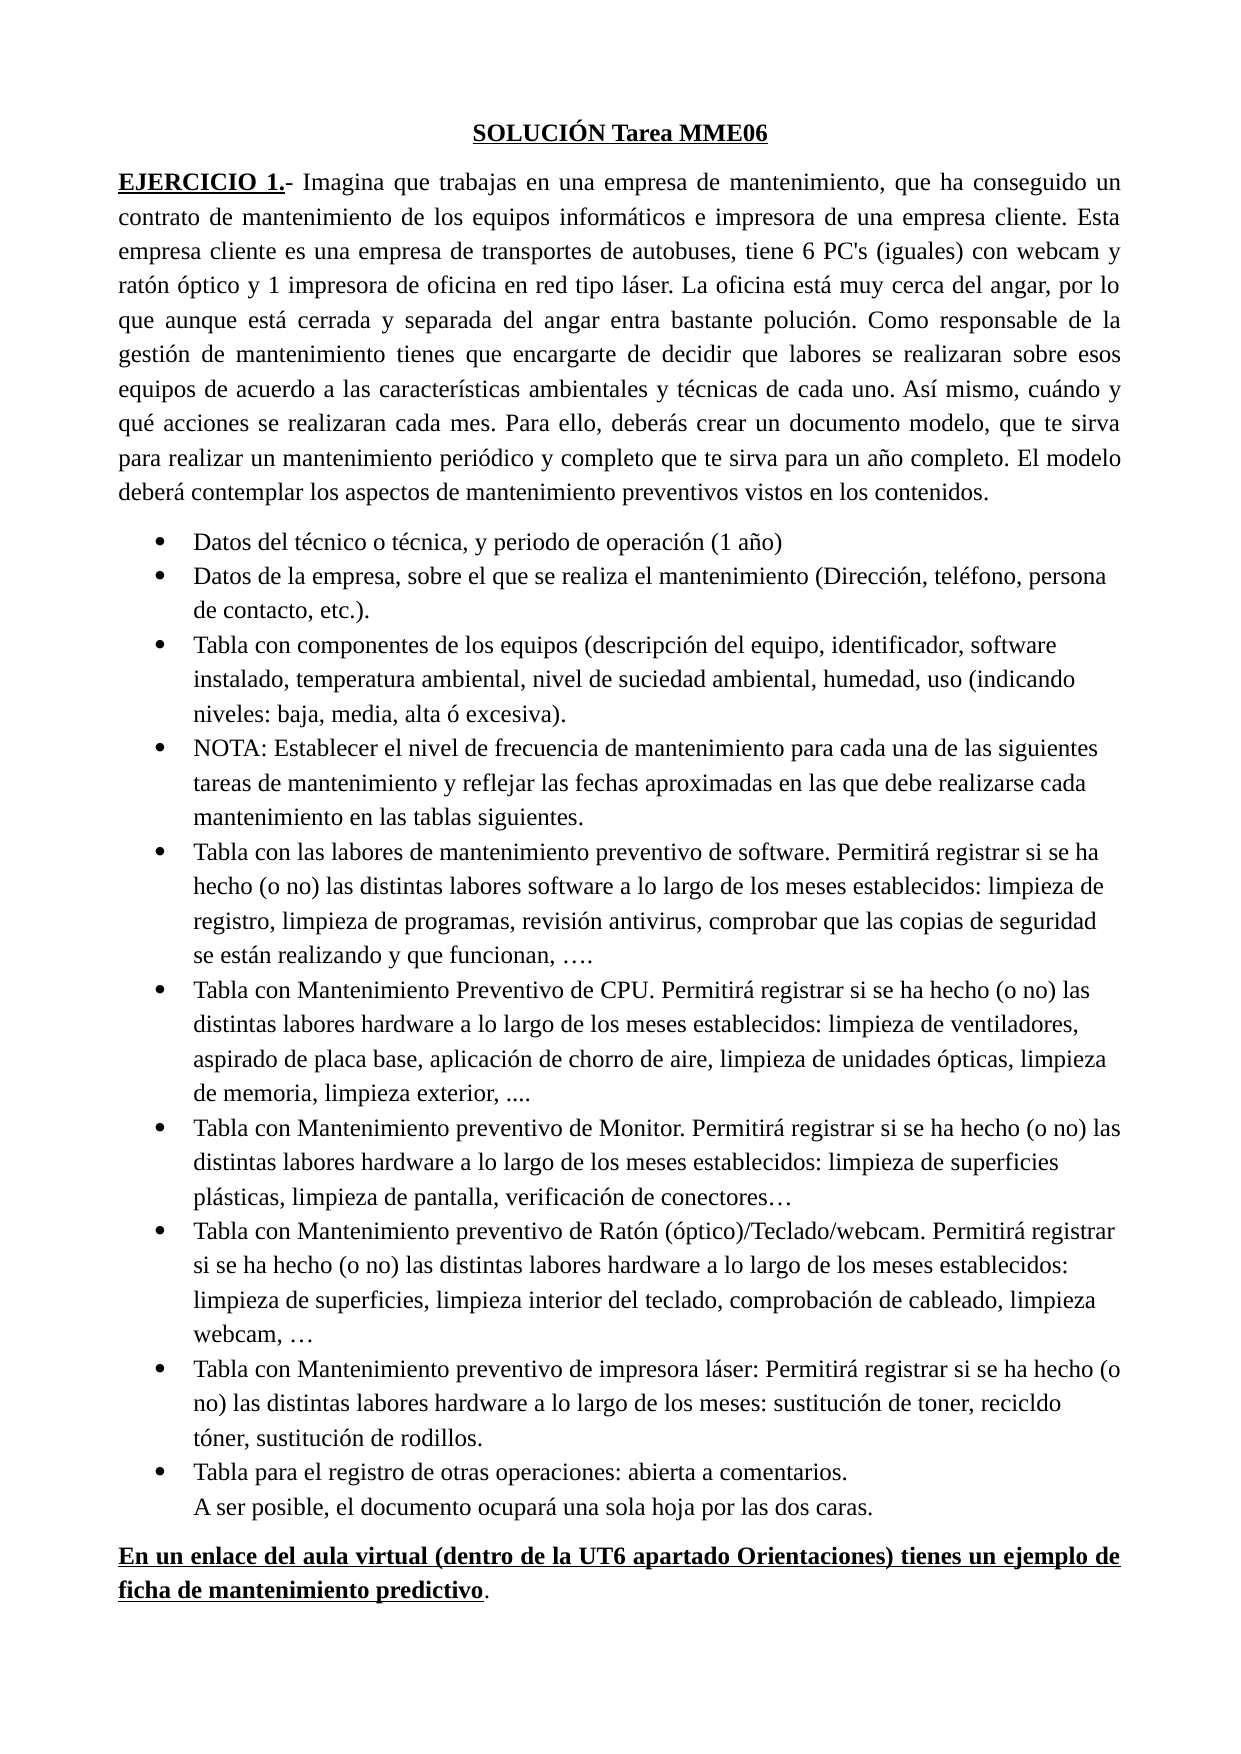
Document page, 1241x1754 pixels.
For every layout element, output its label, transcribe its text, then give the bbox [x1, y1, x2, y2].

list Tabla con Mantenimiento Preventivo de CPU. Permitirá registrar si se ha hecho (o no) las distintas labores hardware a lo largo de los meses establecidos: limpieza de ventiladores, aspirado de placa base, aplicación de chorro de aire, limpieza de unidades ópticas, limpieza de memoria, limpieza exterior, .... [156, 975, 1122, 1107]
list Tabla con Mantenimiento preventivo de Ratón (óptico)/Teclado/webcam. Permitirá registrar si se ha hecho (o no) las distintas labores hardware a lo largo de los meses establecidos: limpieza de superficies, limpieza interior del teclado, comprobación de cableado, limpieza webcam, … [156, 1216, 1122, 1348]
text SOLUCIÓN Tarea MME06 [118, 118, 1122, 147]
list NOTA: Establecer el nivel de frecuencia de mantenimiento para cada una de las siguientes tareas de mantenimiento y reflejar las fechas aproximadas en las que debe realizarse cada mantenimiento en las tablas siguientes. [156, 733, 1122, 831]
list Tabla para el registro de otras operaciones: abierta a comentarios. A ser posible, el documento ocupará una sola hoja por las dos caras. [156, 1457, 1122, 1521]
list Tabla con componentes de los equipos (descripción del equipo, identificador, software instalado, temperatura ambiental, nivel de suciedad ambiental, humedad, uso (indicando niveles: baja, media, alta ó excesiva). [156, 630, 1122, 728]
list Datos de la empresa, sobre el que se realiza el mantenimiento (Dirección, teléfono, persona de contacto, etc.). [156, 561, 1122, 624]
list Tabla con las labores de mantenimiento preventivo de software. Permitirá registrar si se ha hecho (o no) las distintas labores software a lo largo de los meses establecidos: limpieza de registro, limpieza de programas, revisión antivirus, comprobar que las copias de seguridad se están realizando y que funcionan, …. [156, 837, 1122, 969]
text En un enlace del aula virtual (dentro de la UT6 apartado Orientaciones) tienes un ejemplo de ficha de mantenimiento predictivo. [118, 1541, 1122, 1604]
list Datos del técnico o técnica, y periodo de operación (1 año) [156, 527, 1122, 555]
list Tabla con Mantenimiento preventivo de Monitor. Permitirá registrar si se ha hecho (o no) las distintas labores hardware a lo largo de los meses establecidos: limpieza de superficies plásticas, limpieza de pantalla, verificación de conectores… [156, 1113, 1122, 1210]
text EJERCICIO 1.- Imagina que trabajas en una empresa de mantenimiento, que ha conseguido un contrato de mantenimiento de los equipos informáticos e impresora de una empresa cliente. Esta empresa cliente es una empresa de transportes de autobuses, tiene 6 PC's (iguales) con webcam y ratón óptico y 1 impresora de oficina en red tipo láser. La oficina está muy cerca del angar, por lo que aunque está cerrada y separada del angar entra bastante polución. Como responsable de la gestión de mantenimiento tienes que encargarte de decidir que labores se realizaran sobre esos equipos de acuerdo a las características ambientales y técnicas de cada uno. Así mismo, cuándo y qué acciones se realizaran cada mes. Para ello, deberás crear un documento modelo, que te sirva para realizar un mantenimiento periódico y completo que te sirva para un año completo. El modelo deberá contemplar los aspectos de mantenimiento preventivos vistos en los contenidos. [118, 167, 1122, 506]
list Tabla con Mantenimiento preventivo de impresora láser: Permitirá registrar si se ha hecho (o no) las distintas labores hardware a lo largo de los meses: sustitución de toner, recicldo tóner, sustitución de rodillos. [156, 1354, 1122, 1452]
